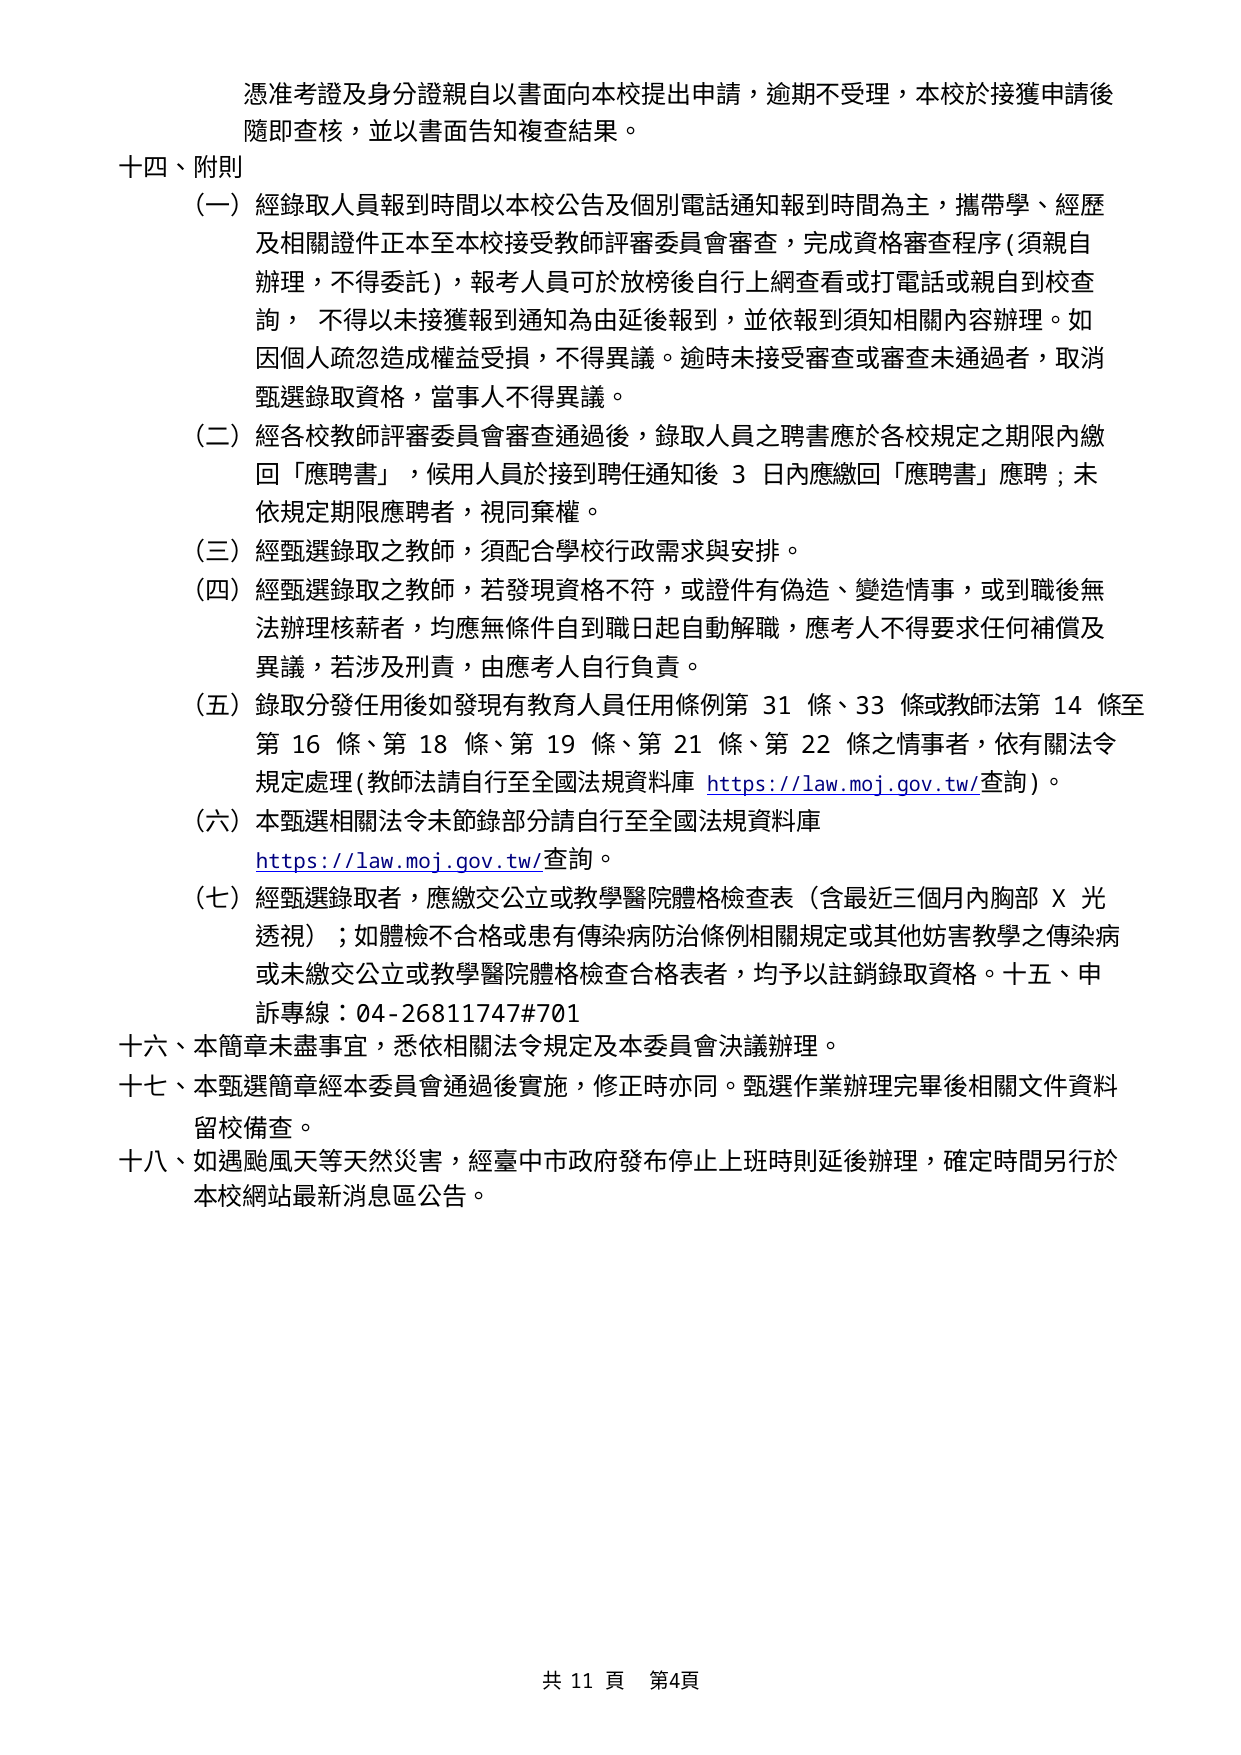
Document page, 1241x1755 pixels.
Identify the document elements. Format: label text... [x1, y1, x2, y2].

text （一）經錄取人員報到時間以本校公告及個別電話通知報到時間為主，攜帶學、經歷及相關證件正本至本校接受教師評審委員會審查，完成資格審查程序(須親自辦理，不得委託)，報考人員可於放榜後自行上網查看或打電話或親自到校查詢， 不得以未接獲報到通知為由延後報到，並依報到須知相關內容辦理。如因個人疏忽造成權益受損，不得異議。逾時未接受審查或審查未通過者，取消甄選錄取資格，當事人不得異議。 [181, 186, 1114, 413]
text 憑准考證及身分證親自以書面向本校提出申請，逾期不受理，本校於接獲申請後隨即查核，並以書面告知複查結果。 [243, 75, 1119, 147]
text （六）本甄選相關法令未節錄部分請自行至全國法規資料庫 https://law.moj.gov.tw/查詢。 [181, 801, 1103, 876]
text 十七、本甄選簡章經本委員會通過後實施，修正時亦同。甄選作業辦理完畢後相關文件資料留校備查。 [118, 1067, 1119, 1145]
text （二）經各校教師評審委員會審查通過後，錄取人員之聘書應於各校規定之期限內繳回「應聘書」，候用人員於接到聘任通知後 3 日內應繳回「應聘書」應聘﹔未依規定期限應聘者，視同棄權。 [181, 416, 1123, 529]
text 本校網站最新消息區公告。 [118, 1177, 494, 1213]
text 十八、如遇颱風天等天然災害，經臺中市政府發布停止上班時則延後辦理，確定時間另行於 [118, 1150, 1224, 1176]
text 十四、附則 [118, 147, 1224, 184]
text 十六、本簡章未盡事宜，悉依相關法令規定及本委員會決議辦理。 [118, 1032, 1224, 1061]
text 第 16 條、第 18 條、第 19 條、第 21 條、第 22 條之情事者，依有關法令規定處理(教師法請自行至全國法規資料庫 https://law.moj.gov.tw/查詢)。 [256, 724, 1119, 799]
text （四）經甄選錄取之教師，若發現資格不符，或證件有偽造、變造情事，或到職後無法辦理核薪者，均應無條件自到職日起自動解職，應考人不得要求任何補償及異議，若涉及刑責，由應考人自行負責。 [181, 570, 1106, 683]
text （七）經甄選錄取者，應繳交公立或教學醫院體格檢查表（含最近三個月內胸部 X 光透視）；如體檢不合格或患有傳染病防治條例相關規定或其他妨害教學之傳染病或未繳交公立或教學醫院體格檢查合格表者，均予以註銷錄取資格。十五、申訴專線：04-26811747#701 [181, 878, 1123, 1029]
text （三）經甄選錄取之教師，須配合學校行政需求與安排。 [181, 531, 1224, 567]
text （五）錄取分發任用後如發現有教育人員任用條例第 31 條、33 條或教師法第 14 條至 [181, 686, 1224, 722]
